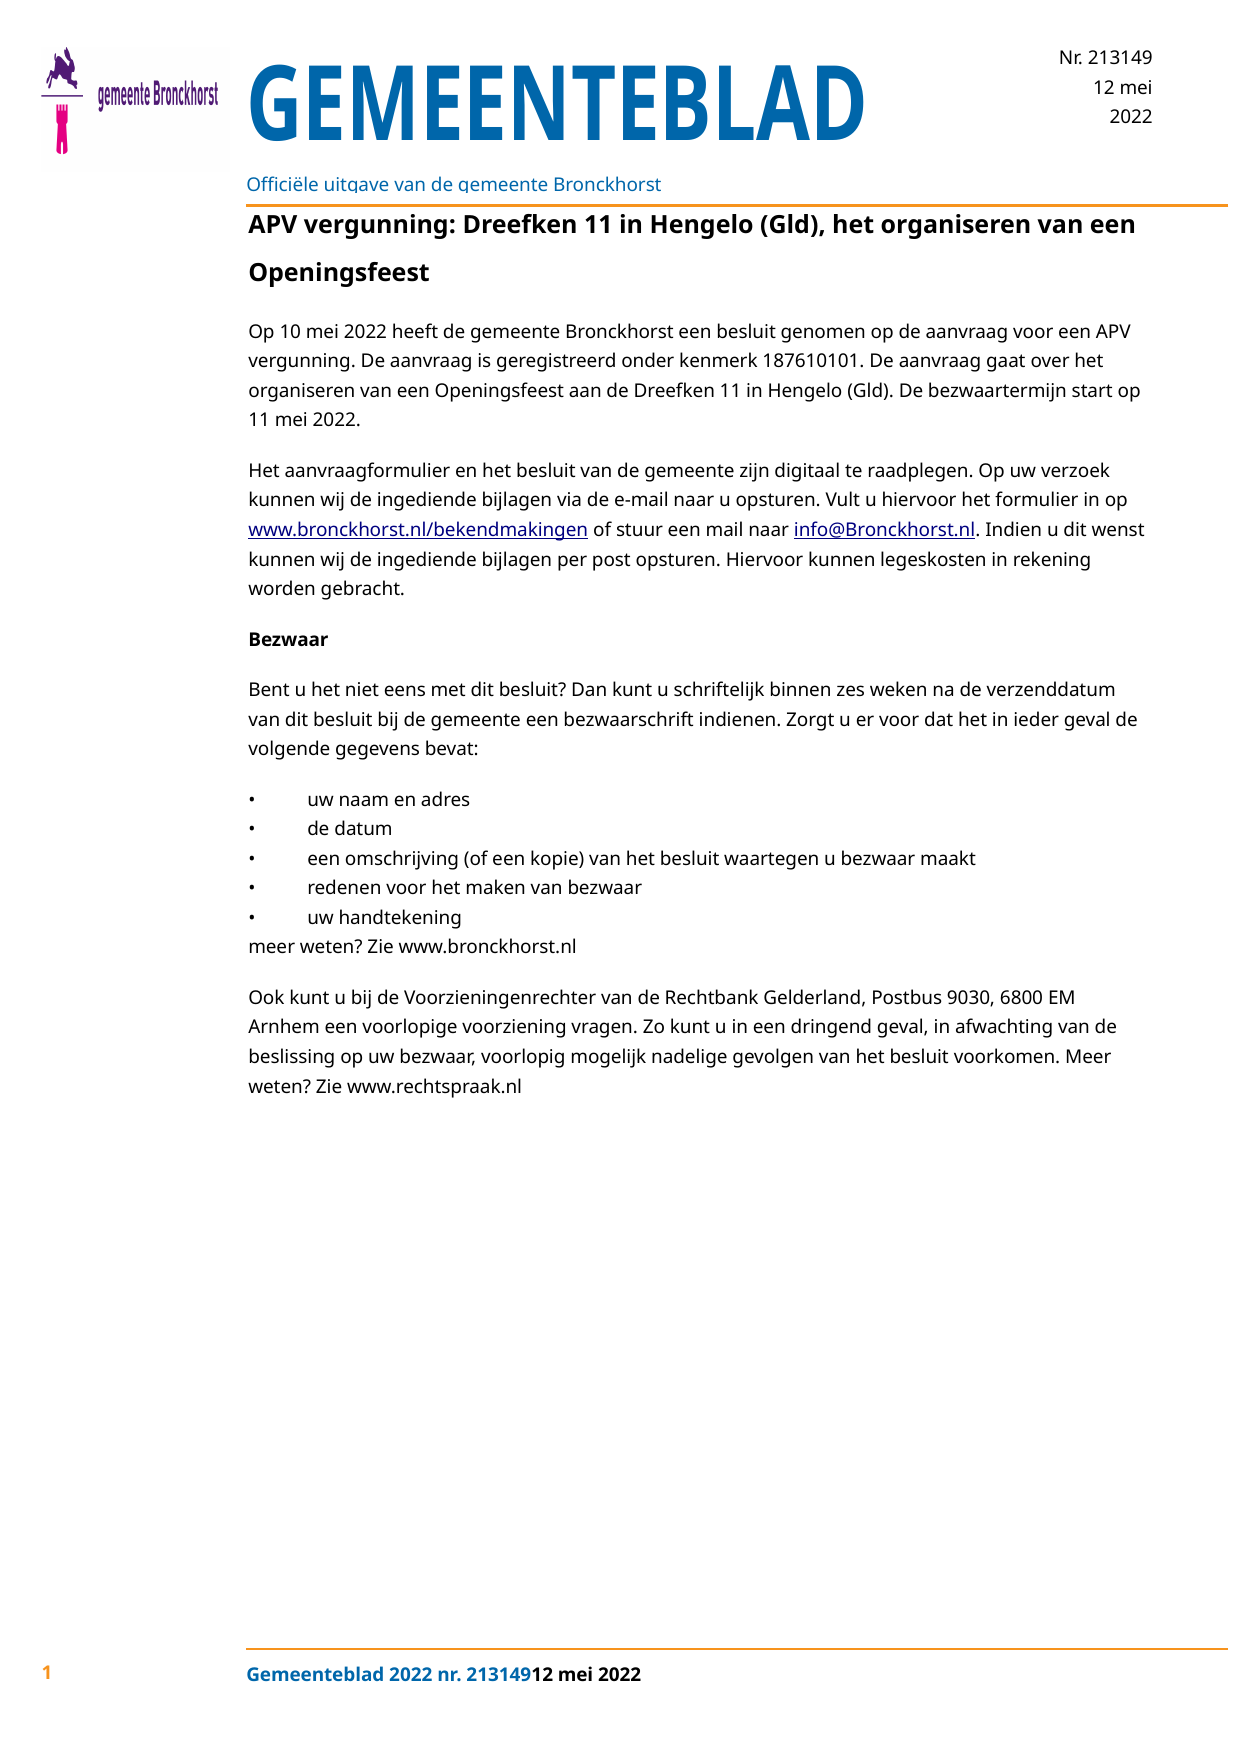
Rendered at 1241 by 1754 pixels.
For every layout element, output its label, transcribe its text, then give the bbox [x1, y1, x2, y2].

text Bezwaar [248, 626, 1152, 652]
list uw naam en adres [248, 786, 1152, 812]
picture [41, 47, 231, 172]
text APV vergunning: Dreefken 11 in Hengelo (Gld), het organiseren van een Openingsfeest [248, 207, 1152, 288]
text meer weten? Zie www.bronckhorst.nl [248, 934, 1152, 959]
list een omschrijving (of een kopie) van het besluit waartegen u bezwaar maakt [248, 845, 1152, 871]
text Ook kunt u bij de Voorzieningenrechter van de Rechtbank Gelderland, Postbus 9030, 6800 EM Arnhem een voorlopige voorziening vragen. Zo kunt u in een dringend geval, in afwachting van de beslissing op uw bezwaar, voorlopig mogelijk nadelige gevolgen van het besluit voorkomen. Meer weten? Zie www.rechtspraak.nl [248, 984, 1152, 1099]
text Bent u het niet eens met dit besluit? Dan kunt u schriftelijk binnen zes weken na de verzenddatum van dit besluit bij de gemeente een bezwaarschrift indienen. Zorgt u er voor dat het in ieder geval de volgende gegevens bevat: [248, 676, 1152, 761]
text Op 10 mei 2022 heeft de gemeente Bronckhorst een besluit genomen op de aanvraag voor een APV vergunning. De aanvraag is geregistreerd onder kenmerk 187610101. De aanvraag gaat over het organiseren van een Openingsfeest aan de Dreefken 11 in Hengelo (Gld). De bezwaartermijn start op 11 mei 2022. [248, 318, 1152, 432]
list de datum [248, 815, 1152, 841]
text Het aanvraagformulier en het besluit van de gemeente zijn digitaal te raadplegen. Op uw verzoek kunnen wij de ingediende bijlagen via de e-mail naar u opsturen. Vult u hiervoor het formulier in op www.bronckhorst.nl/bekendmakingen of stuur een mail naar info@Bronckhorst.nl. Indien u dit wenst kunnen wij de ingediende bijlagen per post opsturen. Hiervoor kunnen legeskosten in rekening worden gebracht. [248, 457, 1152, 601]
list uw handtekening [248, 904, 1152, 930]
list redenen voor het maken van bezwaar [248, 874, 1152, 900]
